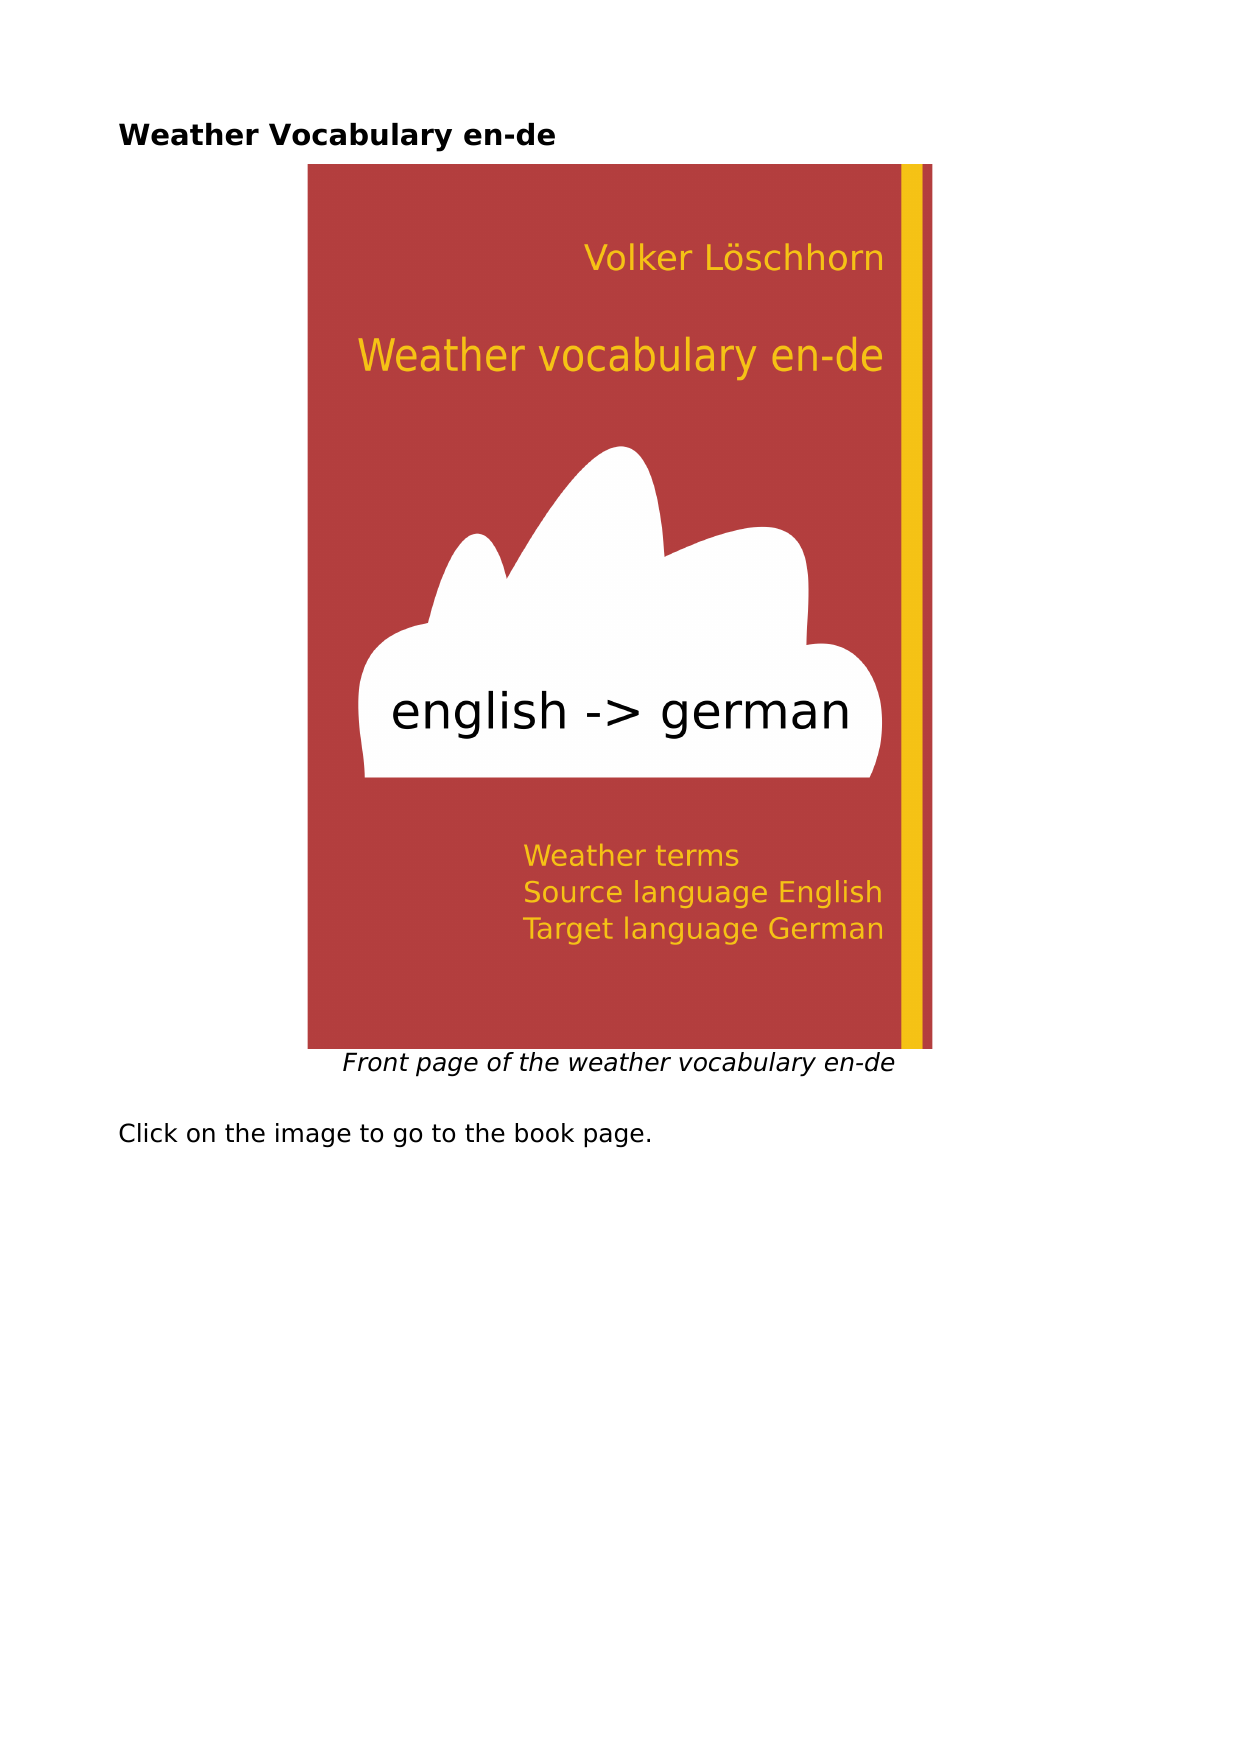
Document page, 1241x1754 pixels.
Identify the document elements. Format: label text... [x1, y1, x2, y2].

subtitle Weather Vocabulary en-de [118, 118, 1122, 152]
picture [307, 164, 933, 1049]
text Front page of the weather vocabulary en-de [308, 1049, 933, 1078]
text Click on the image to go to the book page. [118, 1119, 1122, 1148]
